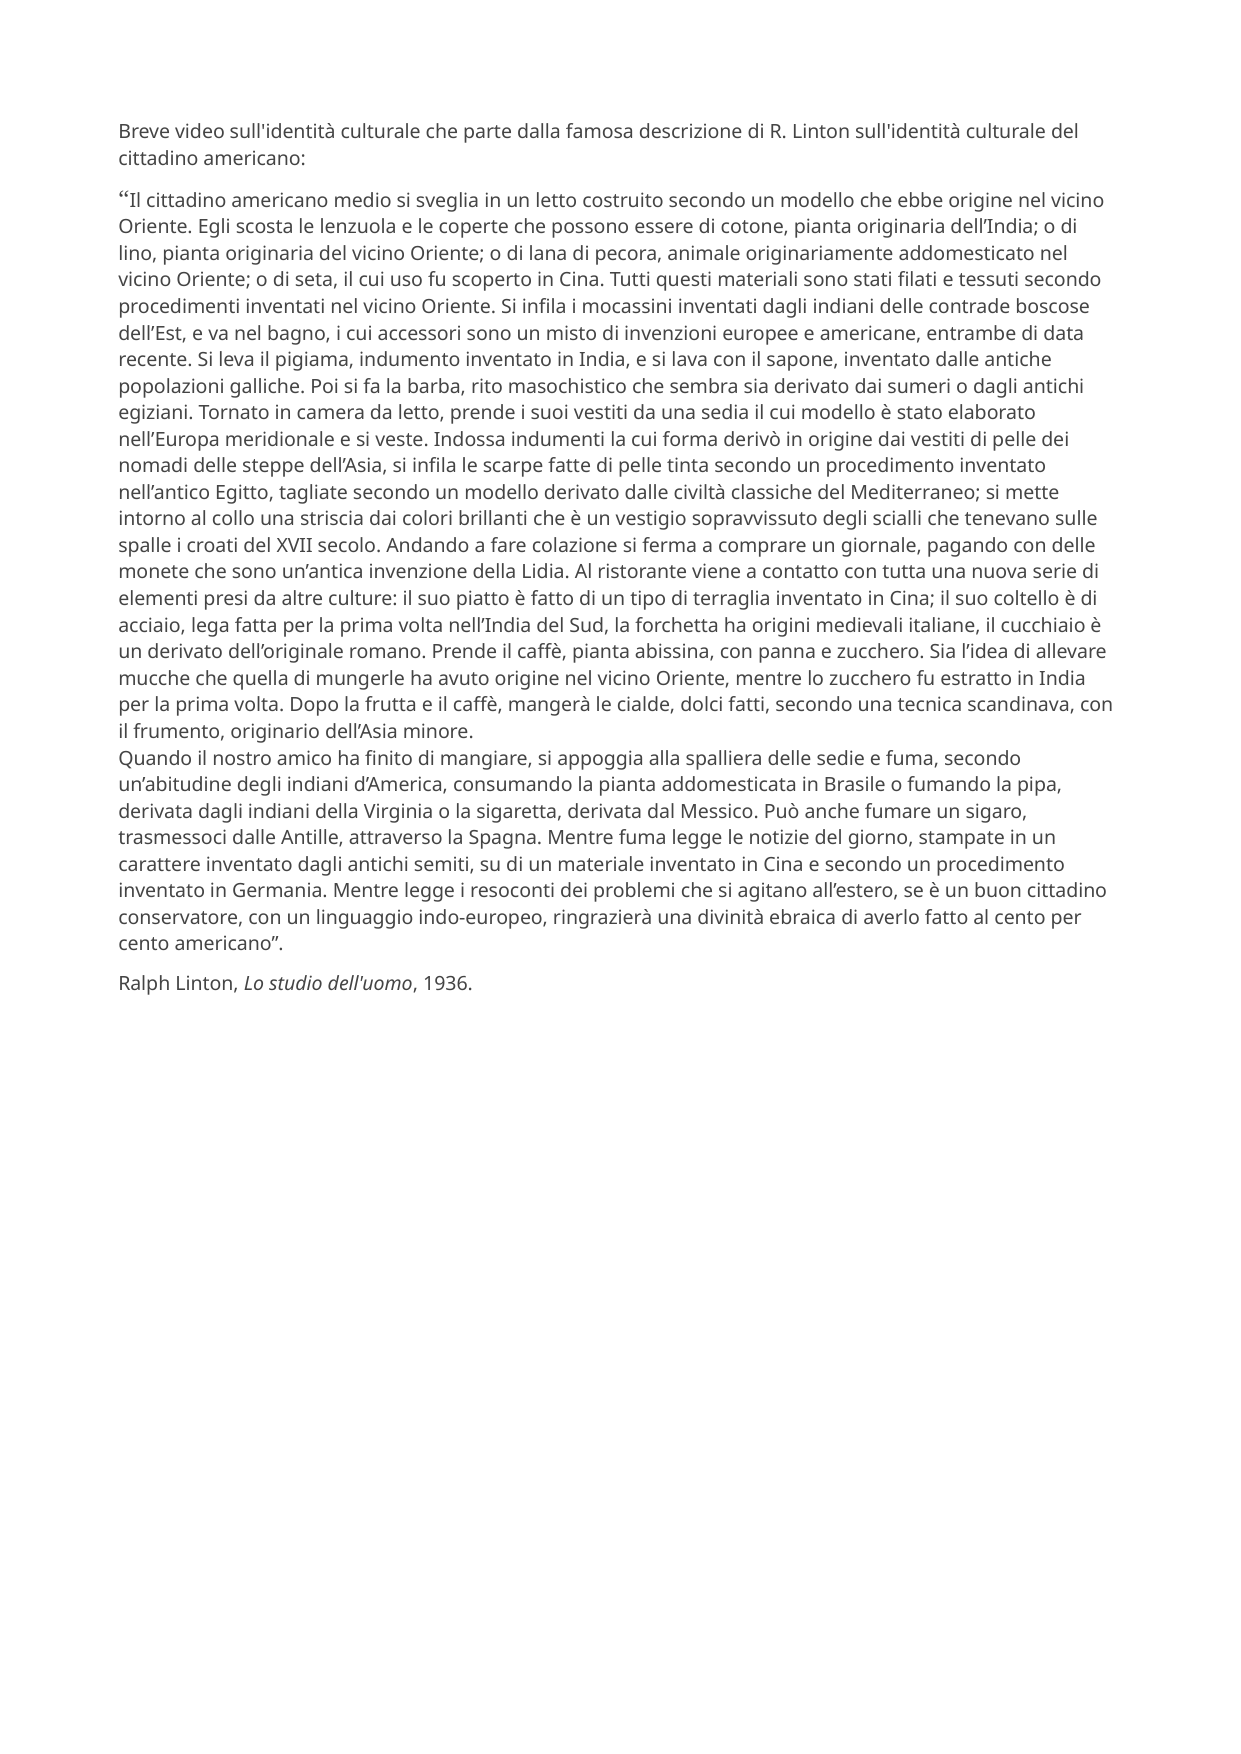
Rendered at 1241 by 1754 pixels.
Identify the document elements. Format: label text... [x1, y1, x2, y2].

text Ralph Linton, Lo studio dell'uomo, 1936. [118, 969, 1122, 996]
text “Il cittadino americano medio si sveglia in un letto costruito secondo un modello che ebbe origine nel vicino Oriente. Egli scosta le lenzuola e le coperte che possono essere di cotone, pianta originaria dell’India; o di lino, pianta originaria del vicino Oriente; o di lana di pecora, animale originariamente addomesticato nel vicino Oriente; o di seta, il cui uso fu scoperto in Cina. Tutti questi materiali sono stati filati e tessuti secondo procedimenti inventati nel vicino Oriente. Si infila i mocassini inventati dagli indiani delle contrade boscose dell’Est, e va nel bagno, i cui accessori sono un misto di invenzioni europee e americane, entrambe di data recente. Si leva il pigiama, indumento inventato in India, e si lava con il sapone, inventato dalle antiche popolazioni galliche. Poi si fa la barba, rito masochistico che sembra sia derivato dai sumeri o dagli antichi egiziani. Tornato in camera da letto, prende i suoi vestiti da una sedia il cui modello è stato elaborato nell’Europa meridionale e si veste. Indossa indumenti la cui forma derivò in origine dai vestiti di pelle dei nomadi delle steppe dell’Asia, si infila le scarpe fatte di pelle tinta secondo un procedimento inventato nell’antico Egitto, tagliate secondo un modello derivato dalle civiltà classiche del Mediterraneo; si mette intorno al collo una striscia dai colori brillanti che è un vestigio sopravvissuto degli scialli che tenevano sulle spalle i croati del XVII secolo. Andando a fare colazione si ferma a comprare un giornale, pagando con delle monete che sono un’antica invenzione della Lidia. Al ristorante viene a contatto con tutta una nuova serie di elementi presi da altre culture: il suo piatto è fatto di un tipo di terraglia inventato in Cina; il suo coltello è di acciaio, lega fatta per la prima volta nell’India del Sud, la forchetta ha origini medievali italiane, il cucchiaio è un derivato dell’originale romano. Prende il caffè, pianta abissina, con panna e zucchero. Sia l’idea di allevare mucche che quella di mungerle ha avuto origine nel vicino Oriente, mentre lo zucchero fu estratto in India per la prima volta. Dopo la frutta e il caffè, mangerà le cialde, dolci fatti, secondo una tecnica scandinava, con il frumento, originario dell’Asia minore. Quando il nostro amico ha finito di mangiare, si appoggia alla spalliera delle sedie e fuma, secondo un’abitudine degli indiani d’America, consumando la pianta addomesticata in Brasile o fumando la pipa, derivata dagli indiani della Virginia o la sigaretta, derivata dal Messico. Può anche fumare un sigaro, trasmessoci dalle Antille, attraverso la Spagna. Mentre fuma legge le notizie del giorno, stampate in un carattere inventato dagli antichi semiti, su di un materiale inventato in Cina e secondo un procedimento inventato in Germania. Mentre legge i resoconti dei problemi che si agitano all’estero, se è un buon cittadino conservatore, con un linguaggio indo-europeo, ringrazierà una divinità ebraica di averlo fatto al cento per cento americano”. [118, 184, 1122, 957]
text Breve video sull'identità culturale che parte dalla famosa descrizione di R. Linton sull'identità culturale del cittadino americano: [118, 118, 1122, 171]
